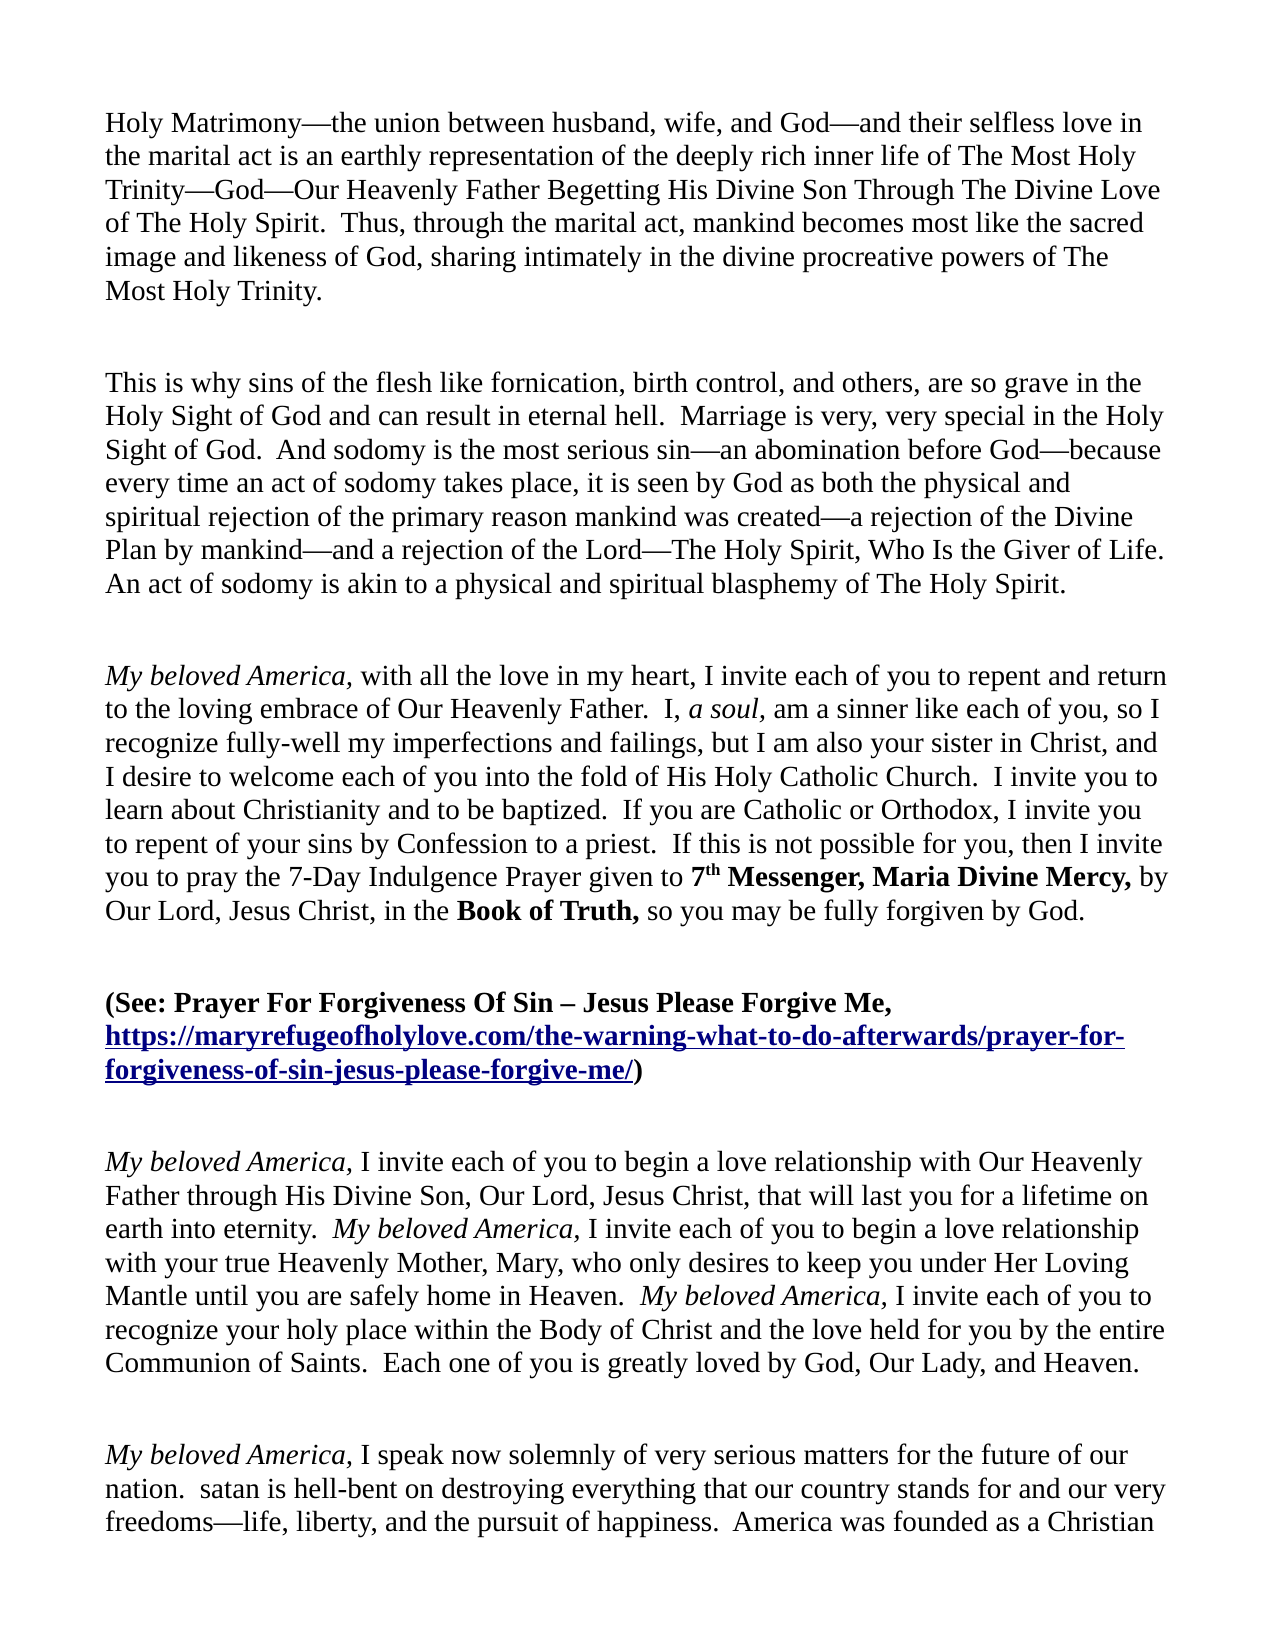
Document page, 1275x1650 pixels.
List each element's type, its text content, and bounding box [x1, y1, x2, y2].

text Holy Matrimony—the union between husband, wife, and God—and their selfless love in the marital act is an earthly representation of the deeply rich inner life of The Most Holy Trinity—God—Our Heavenly Father Begetting His Divine Son Through The Divine Love of The Holy Spirit. Thus, through the marital act, mankind becomes most like the sacred image and likeness of God, sharing intimately in the divine procreative powers of The Most Holy Trinity. [105, 105, 1170, 306]
text My beloved America, with all the love in my heart, I invite each of you to repent and return to the loving embrace of Our Heavenly Father. I, a soul, am a sinner like each of you, so I recognize fully-well my imperfections and failings, but I am also your sister in Christ, and I desire to welcome each of you into the fold of His Holy Catholic Church. I invite you to learn about Christianity and to be baptized. If you are Catholic or Orthodox, I invite you to repent of your sins by Confession to a priest. If this is not possible for you, then I invite you to pray the 7-Day Indulgence Prayer given to 7th Messenger, Maria Divine Mercy, by Our Lord, Jesus Christ, in the Book of Truth, so you may be fully forgiven by God. [105, 658, 1170, 926]
text My beloved America, I speak now solemnly of very serious matters for the future of our nation. satan is hell-bent on destroying everything that our country stands for and our very freedoms—life, liberty, and the pursuit of happiness. America was founded as a Christian [105, 1437, 1170, 1538]
text (See: Prayer For Forgiveness Of Sin – Jesus Please Forgive Me, https://maryrefugeofholylove.com/the-warning-what-to-do-afterwards/prayer-for-forgiveness-of-sin-jesus-please-forgive-me/) [105, 985, 1170, 1086]
text This is why sins of the flesh like fornication, birth control, and others, are so grave in the Holy Sight of God and can result in eternal hell. Marriage is very, very special in the Holy Sight of God. And sodomy is the most serious sin—an abomination before God—because every time an act of sodomy takes place, it is seen by God as both the physical and spiritual rejection of the primary reason mankind was created—a rejection of the Divine Plan by mankind—and a rejection of the Lord—The Holy Spirit, Who Is the Giver of Life. An act of sodomy is akin to a physical and spiritual blasphemy of The Holy Spirit. [105, 365, 1170, 599]
text My beloved America, I invite each of you to begin a love relationship with Our Heavenly Father through His Divine Son, Our Lord, Jesus Christ, that will last you for a lifetime on earth into eternity. My beloved America, I invite each of you to begin a love relationship with your true Heavenly Mother, Mary, who only desires to keep you under Her Loving Mantle until you are safely home in Heaven. My beloved America, I invite each of you to recognize your holy place within the Body of Christ and the love held for you by the entire Communion of Saints. Each one of you is greatly loved by God, Our Lady, and Heaven. [105, 1144, 1170, 1379]
